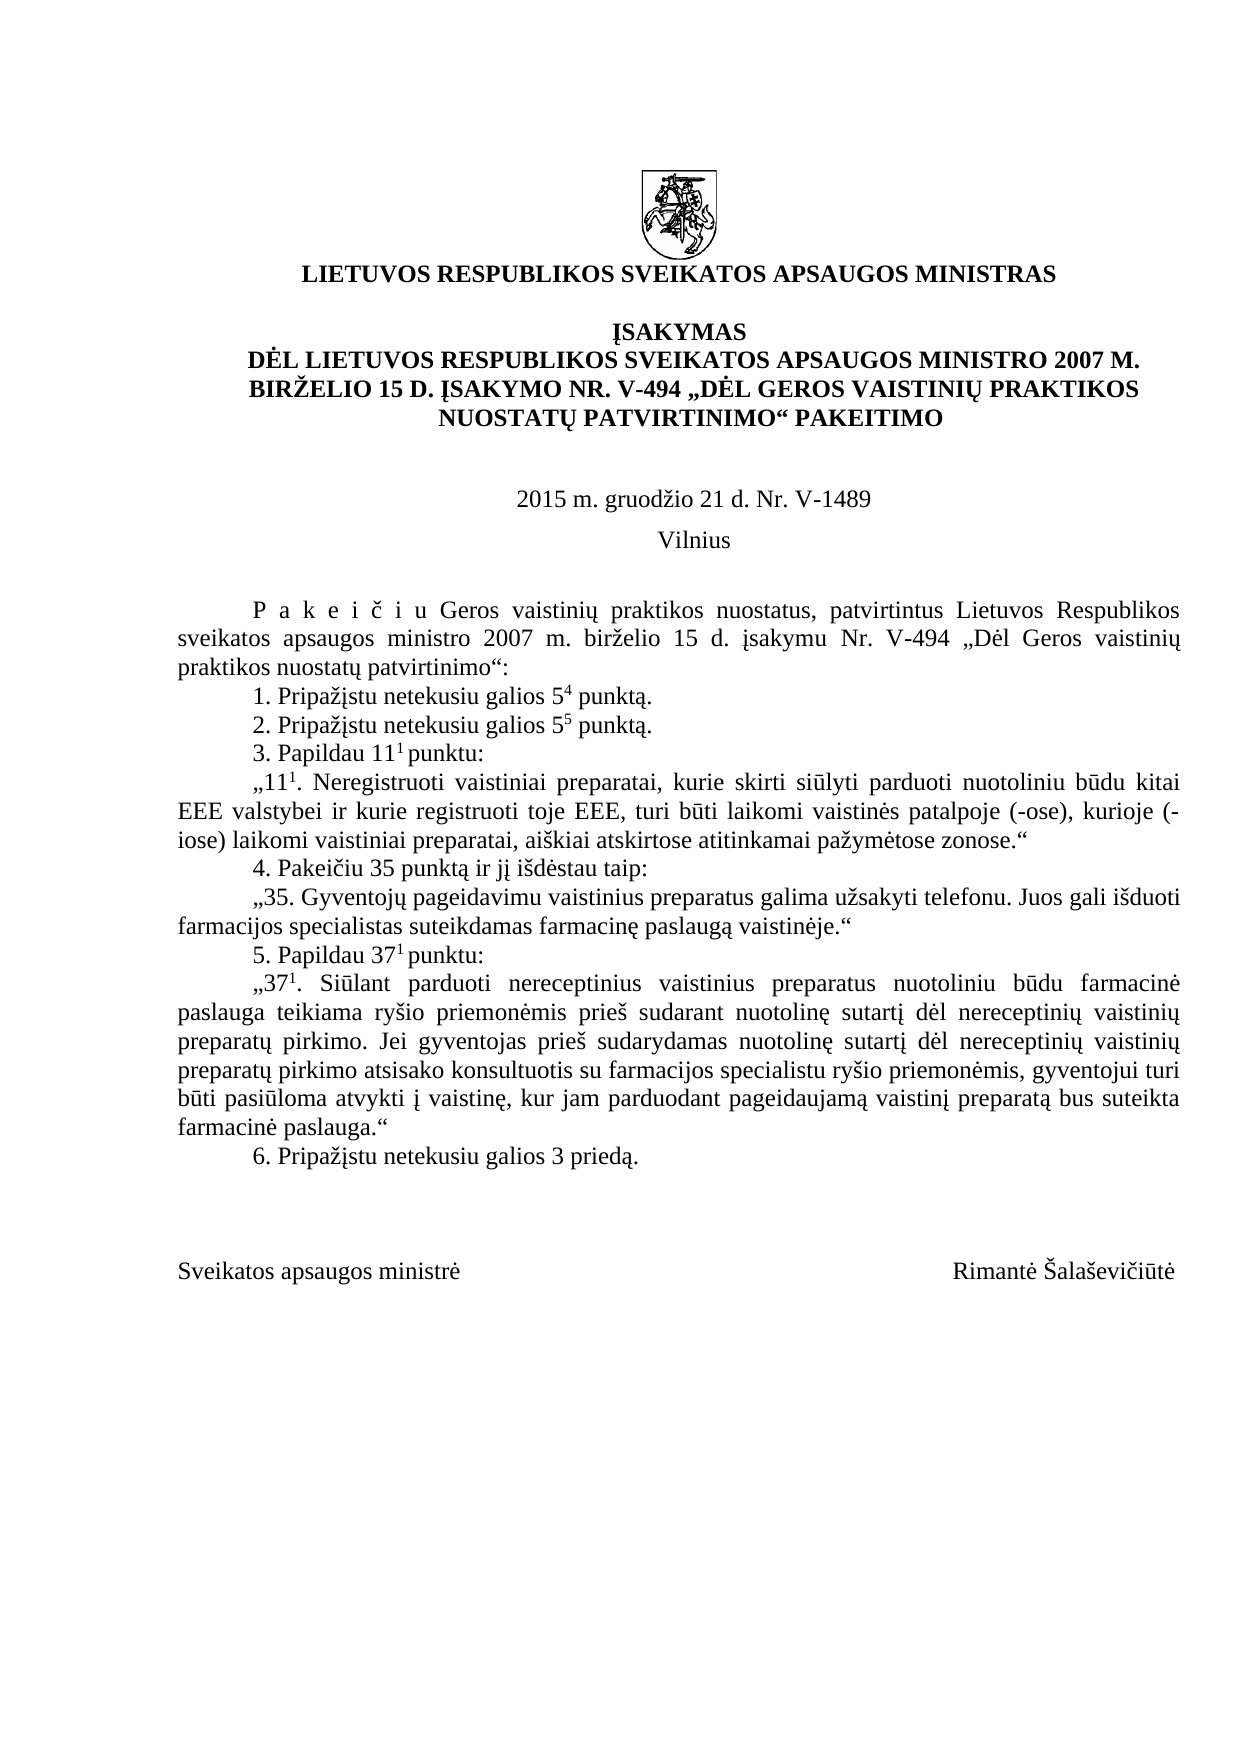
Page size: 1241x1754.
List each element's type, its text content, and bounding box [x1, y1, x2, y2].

text 2015 m. gruodžio 21 d. Nr. V-1489 [207, 484, 1181, 513]
text „111. Neregistruoti vaistiniai preparatai, kurie skirti siūlyti parduoti nuotoliniu būdu kitai EEE valstybei ir kurie registruoti toje EEE, turi būti laikomi vaistinės patalpoje (-ose), kurioje (-iose) laikomi vaistiniai preparatai, aiškiai atskirtose atitinkamai pažymėtose zonose.“ [177, 767, 1181, 853]
text 3. Papildau 111 punktu: [177, 738, 1181, 767]
text 6. Pripažįstu netekusiu galios 3 priedą. [177, 1141, 1181, 1170]
text Sveikatos apsaugos ministrė Rimantė Šalaševičiūtė [177, 1256, 1181, 1285]
text 4. Pakeičiu 35 punktą ir jį išdėstau taip: [177, 853, 1181, 882]
text DĖL LIETUVOS RESPUBLIKOS SVEIKATOS APSAUGOS MINISTRO 2007 M. BIRŽELIO 15 D. ĮSAKYMO NR. V-494 „DĖL GEROS VAISTINIŲ PRAKTIKOS NUOSTATŲ PATVIRTINIMO“ PAKEITIMO [207, 346, 1181, 432]
text „35. Gyventojų pageidavimu vaistinius preparatus galima užsakyti telefonu. Juos gali išduoti farmacijos specialistas suteikdamas farmacinę paslaugą vaistinėje.“ [177, 882, 1181, 940]
text 1. Pripažįstu netekusiu galios 54 punktą. [177, 681, 1181, 710]
text ĮSAKYMAS [177, 317, 1181, 346]
text LIETUVOS RESPUBLIKOS SVEIKATOS APSAUGOS MINISTRAS [177, 259, 1181, 288]
text 5. Papildau 371 punktu: [177, 940, 1181, 968]
text P a k e i č i u Geros vaistinių praktikos nuostatus, patvirtintus Lietuvos Respublikos sveikatos apsaugos ministro 2007 m. birželio 15 d. įsakymu Nr. V-494 „Dėl Geros vaistinių praktikos nuostatų patvirtinimo“: [177, 595, 1181, 681]
text „371. Siūlant parduoti nereceptinius vaistinius preparatus nuotoliniu būdu farmacinė paslauga teikiama ryšio priemonėmis prieš sudarant nuotolinę sutartį dėl nereceptinių vaistinių preparatų pirkimo. Jei gyventojas prieš sudarydamas nuotolinę sutartį dėl nereceptinių vaistinių preparatų pirkimo atsisako konsultuotis su farmacijos specialistu ryšio priemonėmis, gyventojui turi būti pasiūloma atvykti į vaistinę, kur jam parduodant pageidaujamą vaistinį preparatą bus suteikta farmacinė paslauga.“ [177, 968, 1181, 1141]
text Vilnius [207, 525, 1181, 554]
text 2. Pripažįstu netekusiu galios 55 punktą. [177, 710, 1181, 738]
